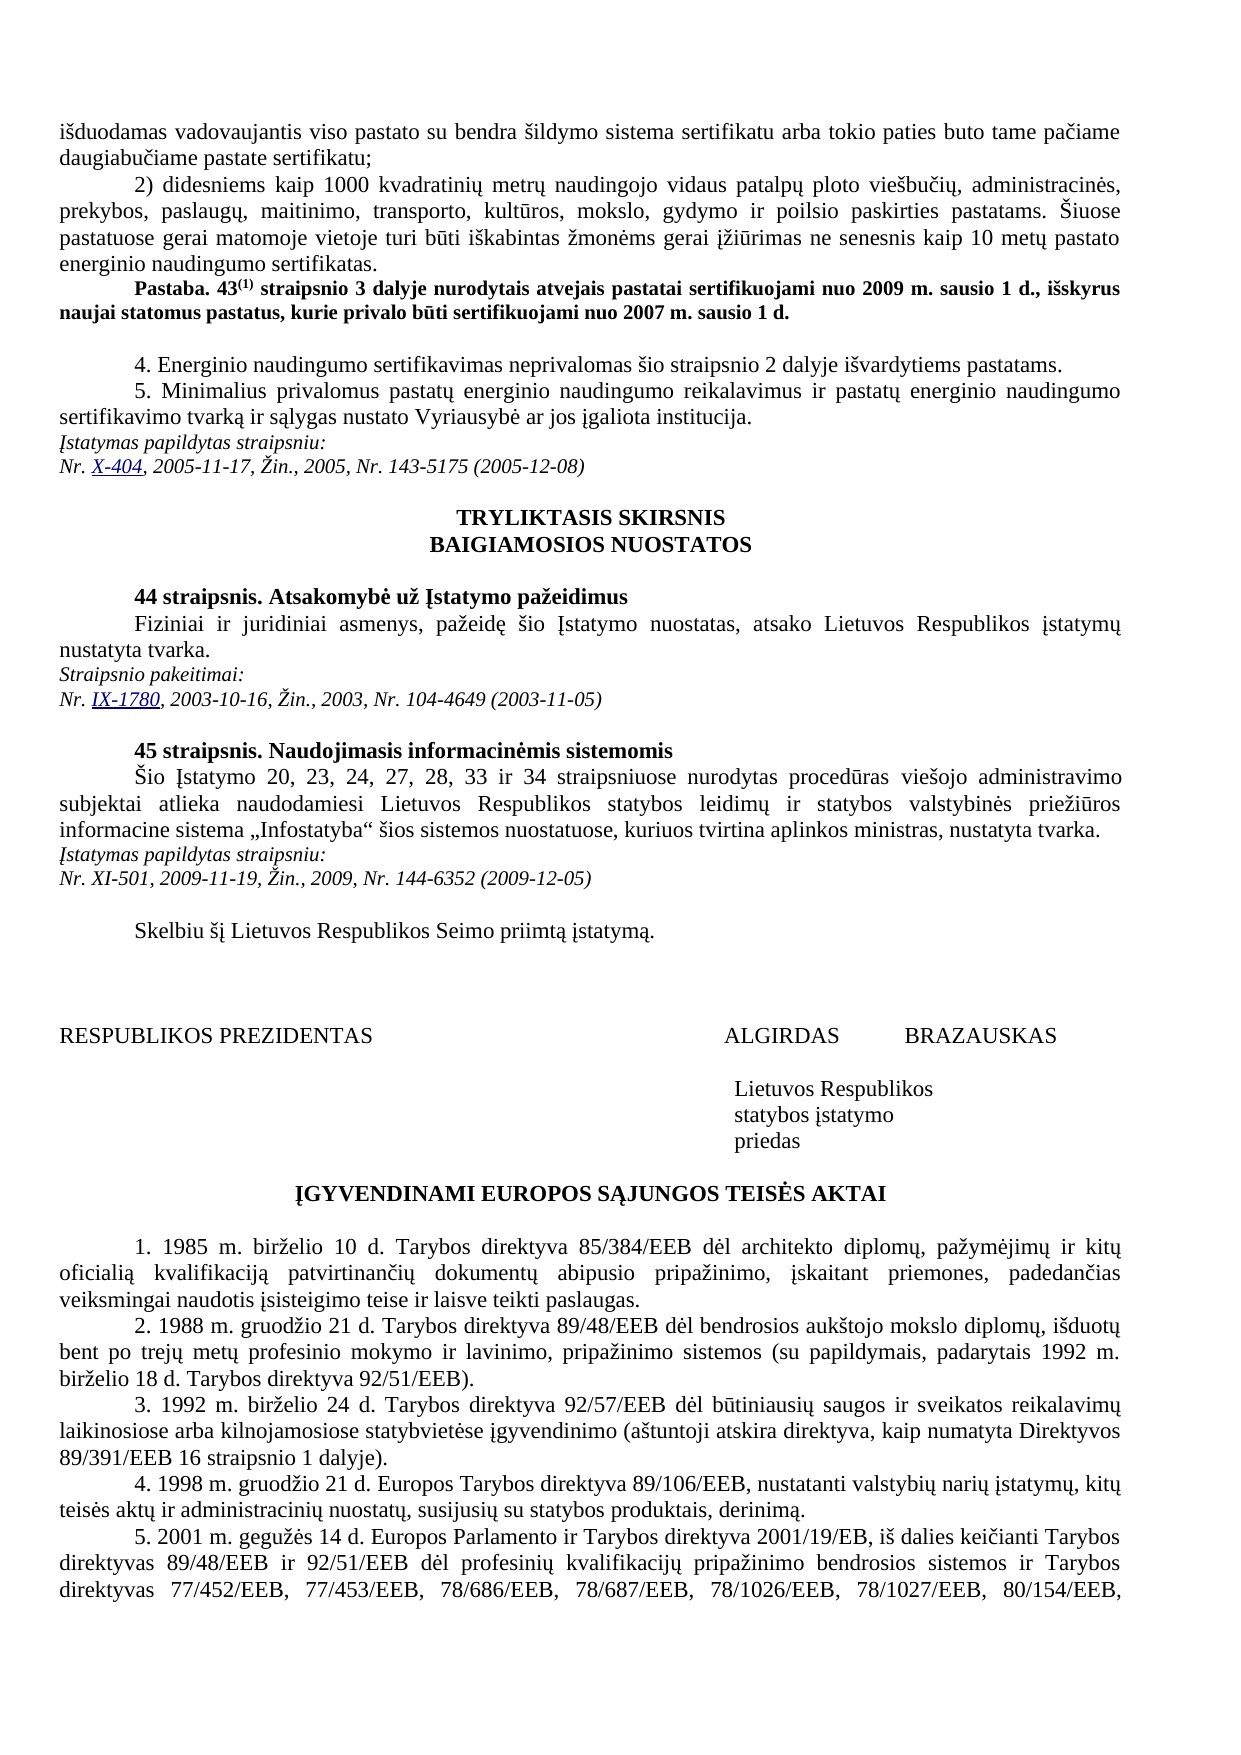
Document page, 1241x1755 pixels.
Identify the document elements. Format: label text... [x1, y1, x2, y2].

text statybos įstatymo [59, 1101, 1122, 1128]
text 5. 2001 m. gegužės 14 d. Europos Parlamento ir Tarybos direktyva 2001/19/EB, iš dalies keičianti Tarybos direktyvas 89/48/EEB ir 92/51/EEB dėl profesinių kvalifikacijų pripažinimo bendrosios sistemos ir Tarybos direktyvas 77/452/EEB, 77/453/EEB, 78/686/EEB, 78/687/EEB, 78/1026/EEB, 78/1027/EEB, 80/154/EEB, [59, 1523, 1122, 1602]
text Nr. XI-501, 2009-11-19, Žin., 2009, Nr. 144-6352 (2009-12-05) [59, 866, 1122, 890]
text Fiziniai ir juridiniai asmenys, pažeidę šio Įstatymo nuostatas, atsako Lietuvos Respublikos įstatymų nustatyta tvarka. [59, 610, 1122, 662]
text 45 straipsnis. Naudojimasis informacinėmis sistemomis [59, 737, 1122, 763]
subtitle ĮGYVENDINAMI EUROPOS SĄJUNGOS TEISĖS AKTAI [59, 1180, 1122, 1207]
text Įstatymas papildytas straipsniu: [59, 842, 1122, 866]
text išduodamas vadovaujantis viso pastato su bendra šildymo sistema sertifikatu arba tokio paties buto tame pačiame daugiabučiame pastate sertifikatu; [59, 118, 1122, 171]
text BAIGIAMOSIOS NUOSTATOS [59, 531, 1122, 557]
text RESPUBLIKOS PREZIDENTAS ALGIRDAS BRAZAUSKAS [59, 1022, 1122, 1075]
text 4. Energinio naudingumo sertifikavimas neprivalomas šio straipsnio 2 dalyje išvardytiems pastatams. [59, 351, 1122, 377]
text Skelbiu šį Lietuvos Respublikos Seimo priimtą įstatymą. [59, 917, 1122, 943]
text 3. 1992 m. birželio 24 d. Tarybos direktyva 92/57/EEB dėl būtiniausių saugos ir sveikatos reikalavimų laikinosiose arba kilnojamosiose statybvietėse įgyvendinimo (aštuntoji atskira direktyva, kaip numatyta Direktyvos 89/391/EEB 16 straipsnio 1 dalyje). [59, 1391, 1122, 1470]
text 4. 1998 m. gruodžio 21 d. Europos Tarybos direktyva 89/106/EEB, nustatanti valstybių narių įstatymų, kitų teisės aktų ir administracinių nuostatų, susijusių su statybos produktais, derinimą. [59, 1470, 1122, 1523]
text priedas [59, 1128, 1122, 1154]
text Straipsnio pakeitimai: [59, 662, 1122, 686]
text 2. 1988 m. gruodžio 21 d. Tarybos direktyva 89/48/EEB dėl bendrosios aukštojo mokslo diplomų, išduotų bent po trejų metų profesinio mokymo ir lavinimo, pripažinimo sistemos (su papildymais, padarytais 1992 m. birželio 18 d. Tarybos direktyva 92/51/EEB). [59, 1312, 1122, 1391]
text 2) didesniems kaip 1000 kvadratinių metrų naudingojo vidaus patalpų ploto viešbučių, administracinės, prekybos, paslaugų, maitinimo, transporto, kultūros, mokslo, gydymo ir poilsio paskirties pastatams. Šiuose pastatuose gerai matomoje vietoje turi būti iškabintas žmonėms gerai įžiūrimas ne senesnis kaip 10 metų pastato energinio naudingumo sertifikatas. [59, 171, 1122, 276]
text TRYLIKTASIS SKIRSNIS [59, 504, 1122, 531]
text Šio Įstatymo 20, 23, 24, 27, 28, 33 ir 34 straipsniuose nurodytas procedūras viešojo administravimo subjektai atlieka naudodamiesi Lietuvos Respublikos statybos leidimų ir statybos valstybinės priežiūros informacine sistema „Infostatyba“ šios sistemos nuostatuose, kuriuos tvirtina aplinkos ministras, nustatyta tvarka. [59, 763, 1122, 842]
text Nr. X-404, 2005-11-17, Žin., 2005, Nr. 143-5175 (2005-12-08) [59, 454, 1122, 478]
text Nr. IX-1780, 2003-10-16, Žin., 2003, Nr. 104-4649 (2003-11-05) [59, 686, 1122, 711]
text 44 straipsnis. Atsakomybė už Įstatymo pažeidimus [59, 583, 1122, 610]
text Pastaba. 43(1) straipsnio 3 dalyje nurodytais atvejais pastatai sertifikuojami nuo 2009 m. sausio 1 d., išskyrus naujai statomus pastatus, kurie privalo būti sertifikuojami nuo 2007 m. sausio 1 d. [59, 276, 1122, 324]
text Lietuvos Respublikos [59, 1075, 1122, 1101]
text Įstatymas papildytas straipsniu: [59, 430, 1122, 454]
text 5. Minimalius privalomus pastatų energinio naudingumo reikalavimus ir pastatų energinio naudingumo sertifikavimo tvarką ir sąlygas nustato Vyriausybė ar jos įgaliota institucija. [59, 377, 1122, 430]
text 1. 1985 m. birželio 10 d. Tarybos direktyva 85/384/EEB dėl architekto diplomų, pažymėjimų ir kitų oficialią kvalifikaciją patvirtinančių dokumentų abipusio pripažinimo, įskaitant priemones, padedančias veiksmingai naudotis įsisteigimo teise ir laisve teikti paslaugas. [59, 1233, 1122, 1312]
